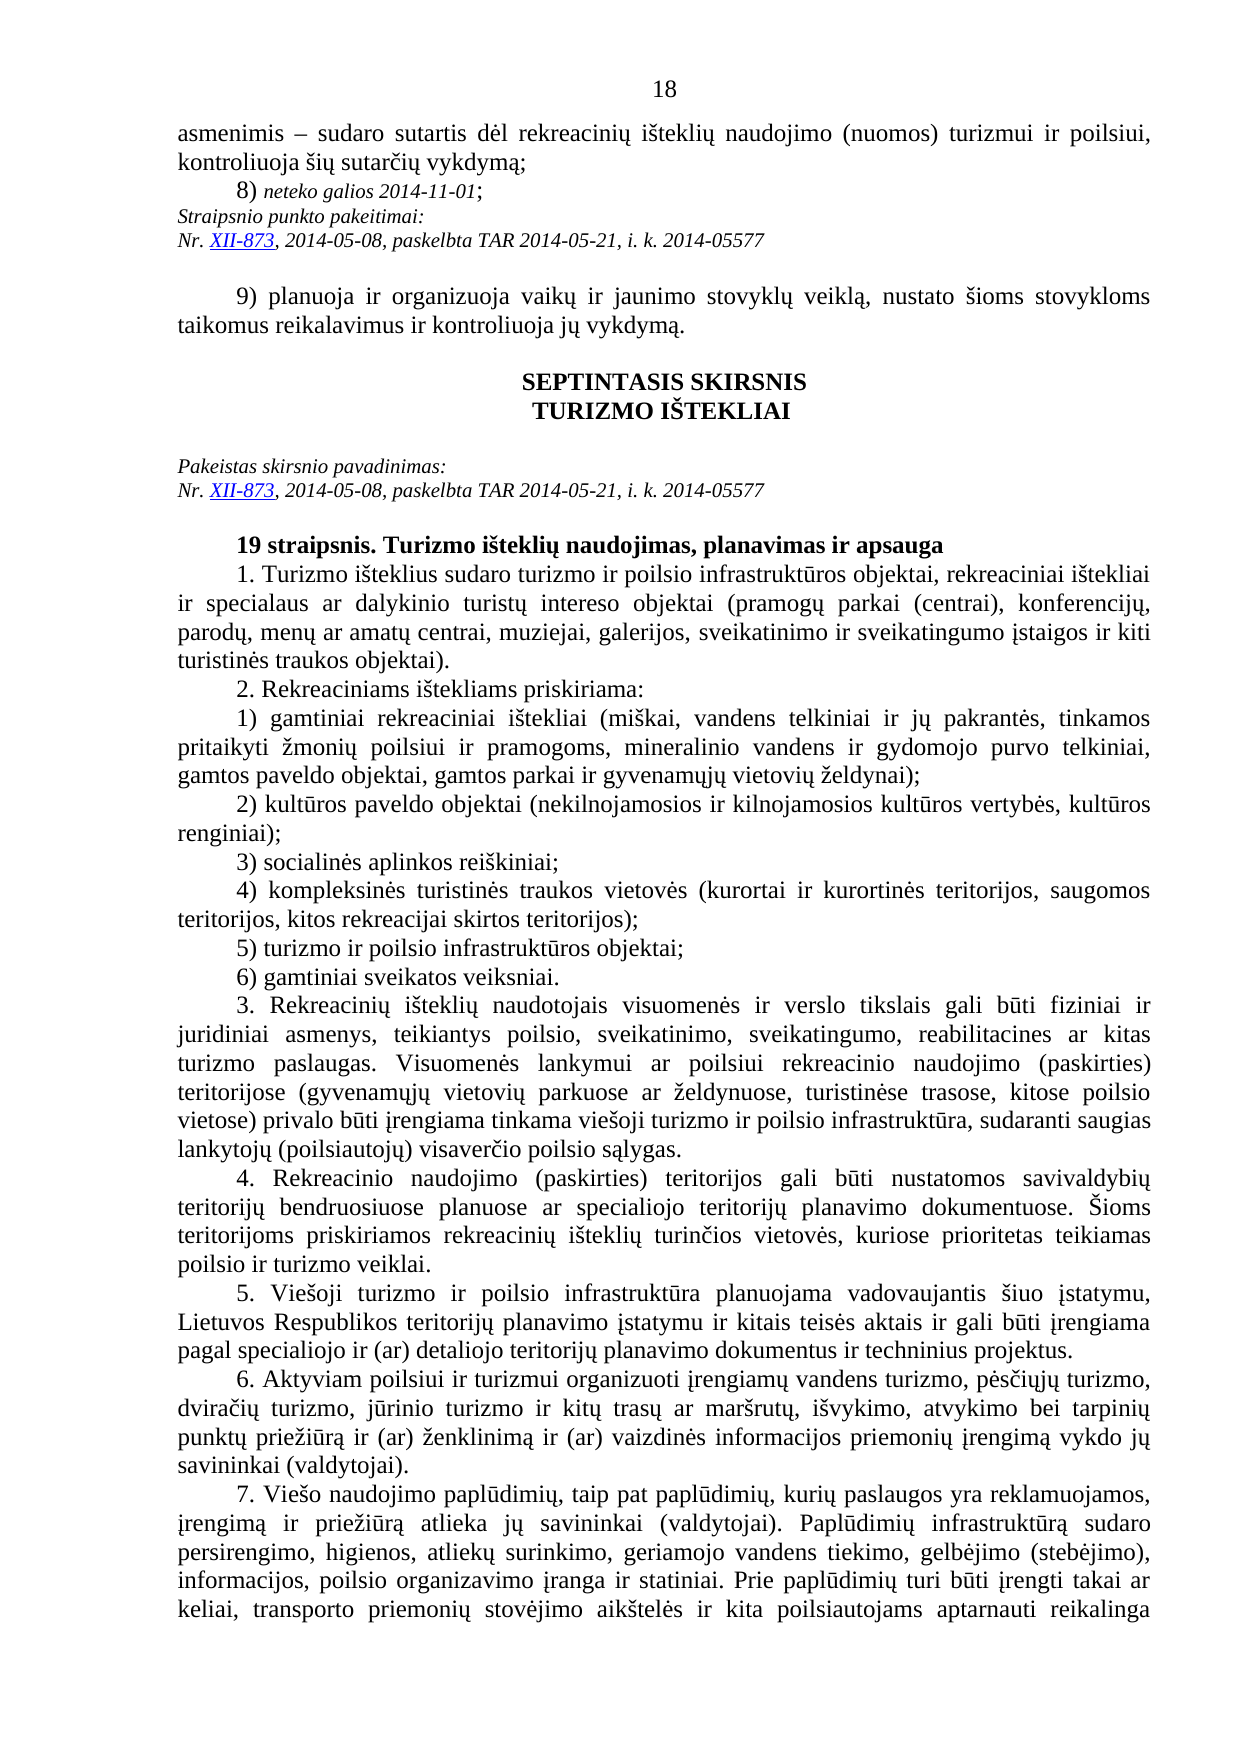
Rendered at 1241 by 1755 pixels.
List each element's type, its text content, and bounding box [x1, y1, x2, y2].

text 6. Aktyviam poilsiui ir turizmui organizuoti įrengiamų vandens turizmo, pėsčiųjų turizmo, dviračių turizmo, jūrinio turizmo ir kitų trasų ar maršrutų, išvykimo, atvykimo bei tarpinių punktų priežiūrą ir (ar) ženklinimą ir (ar) vaizdinės informacijos priemonių įrengimą vykdo jų savininkai (valdytojai). [177, 1364, 1152, 1479]
text 7. Viešo naudojimo paplūdimių, taip pat paplūdimių, kurių paslaugos yra reklamuojamos, įrengimą ir priežiūrą atlieka jų savininkai (valdytojai). Paplūdimių infrastruktūrą sudaro persirengimo, higienos, atliekų surinkimo, geriamojo vandens tiekimo, gelbėjimo (stebėjimo), informacijos, poilsio organizavimo įranga ir statiniai. Prie paplūdimių turi būti įrengti takai ar keliai, transporto priemonių stovėjimo aikštelės ir kita poilsiautojams aptarnauti reikalinga [177, 1479, 1152, 1623]
text 5) turizmo ir poilsio infrastruktūros objektai; [177, 933, 1152, 962]
text 3) socialinės aplinkos reiškiniai; [177, 847, 1152, 876]
text Nr. XII-873, 2014-05-08, paskelbta TAR 2014-05-21, i. k. 2014-05577 [177, 478, 1152, 502]
text 1) gamtiniai rekreaciniai ištekliai (miškai, vandens telkiniai ir jų pakrantės, tinkamos pritaikyti žmonių poilsiui ir pramogoms, mineralinio vandens ir gydomojo purvo telkiniai, gamtos paveldo objektai, gamtos parkai ir gyvenamųjų vietovių želdynai); [177, 703, 1152, 789]
text SEPTINTASIS SKIRSNIS [177, 367, 1152, 396]
text 3. Rekreacinių išteklių naudotojais visuomenės ir verslo tikslais gali būti fiziniai ir juridiniai asmenys, teikiantys poilsio, sveikatinimo, sveikatingumo, reabilitacines ar kitas turizmo paslaugas. Visuomenės lankymui ar poilsiui rekreacinio naudojimo (paskirties) teritorijose (gyvenamųjų vietovių parkuose ar želdynuose, turistinėse trasose, kitose poilsio vietose) privalo būti įrengiama tinkama viešoji turizmo ir poilsio infrastruktūra, sudaranti saugias lankytojų (poilsiautojų) visaverčio poilsio sąlygas. [177, 991, 1152, 1163]
text 8) neteko galios 2014-11-01; [177, 176, 1152, 204]
text Nr. XII-873, 2014-05-08, paskelbta TAR 2014-05-21, i. k. 2014-05577 [177, 228, 1152, 252]
text 6) gamtiniai sveikatos veiksniai. [177, 962, 1152, 991]
text 19 straipsnis. Turizmo išteklių naudojimas, planavimas ir apsauga [236, 531, 1152, 559]
text TURIZMO IŠTEKLIAI [177, 396, 1152, 425]
text 4) kompleksinės turistinės traukos vietovės (kurortai ir kurortinės teritorijos, saugomos teritorijos, kitos rekreacijai skirtos teritorijos); [177, 876, 1152, 933]
text 9) planuoja ir organizuoja vaikų ir jaunimo stovyklų veiklą, nustato šioms stovykloms taikomus reikalavimus ir kontroliuoja jų vykdymą. [177, 281, 1152, 339]
text 5. Viešoji turizmo ir poilsio infrastruktūra planuojama vadovaujantis šiuo įstatymu, Lietuvos Respublikos teritorijų planavimo įstatymu ir kitais teisės aktais ir gali būti įrengiama pagal specialiojo ir (ar) detaliojo teritorijų planavimo dokumentus ir techninius projektus. [177, 1278, 1152, 1364]
text 1. Turizmo išteklius sudaro turizmo ir poilsio infrastruktūros objektai, rekreaciniai ištekliai ir specialaus ar dalykinio turistų intereso objektai (pramogų parkai (centrai), konferencijų, parodų, menų ar amatų centrai, muziejai, galerijos, sveikatinimo ir sveikatingumo įstaigos ir kiti turistinės traukos objektai). [177, 559, 1152, 674]
text Pakeistas skirsnio pavadinimas: [177, 454, 1152, 478]
text Straipsnio punkto pakeitimai: [177, 204, 1152, 228]
text 4. Rekreacinio naudojimo (paskirties) teritorijos gali būti nustatomos savivaldybių teritorijų bendruosiuose planuose ar specialiojo teritorijų planavimo dokumentuose. Šioms teritorijoms priskiriamos rekreacinių išteklių turinčios vietovės, kuriose prioritetas teikiamas poilsio ir turizmo veiklai. [177, 1163, 1152, 1278]
text 2. Rekreaciniams ištekliams priskiriama: [177, 674, 1152, 703]
text asmenimis – sudaro sutartis dėl rekreacinių išteklių naudojimo (nuomos) turizmui ir poilsiui, kontroliuoja šių sutarčių vykdymą; [177, 118, 1152, 176]
text 2) kultūros paveldo objektai (nekilnojamosios ir kilnojamosios kultūros vertybės, kultūros renginiai); [177, 789, 1152, 847]
